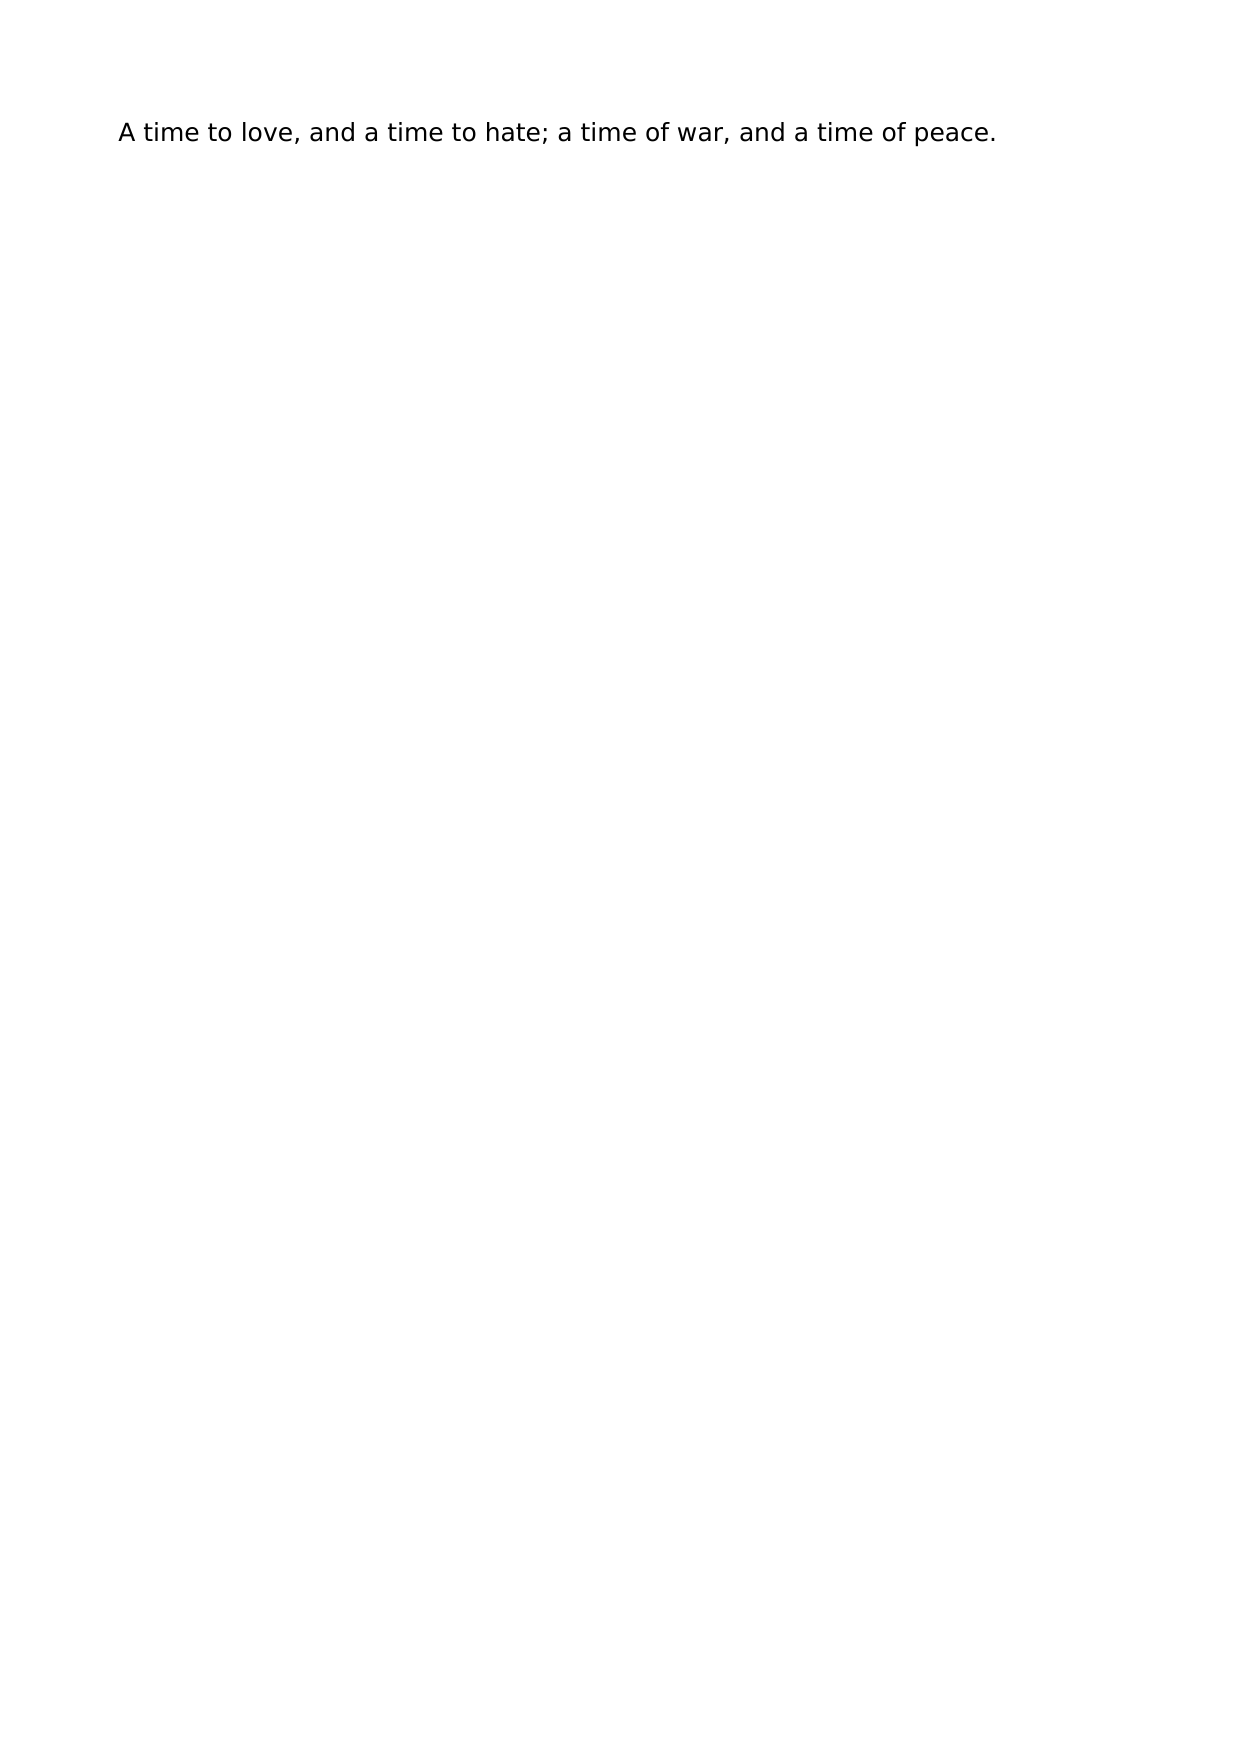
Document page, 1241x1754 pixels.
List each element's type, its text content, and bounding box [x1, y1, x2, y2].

text A time to love, and a time to hate; a time of war, and a time of peace. [118, 118, 1122, 147]
